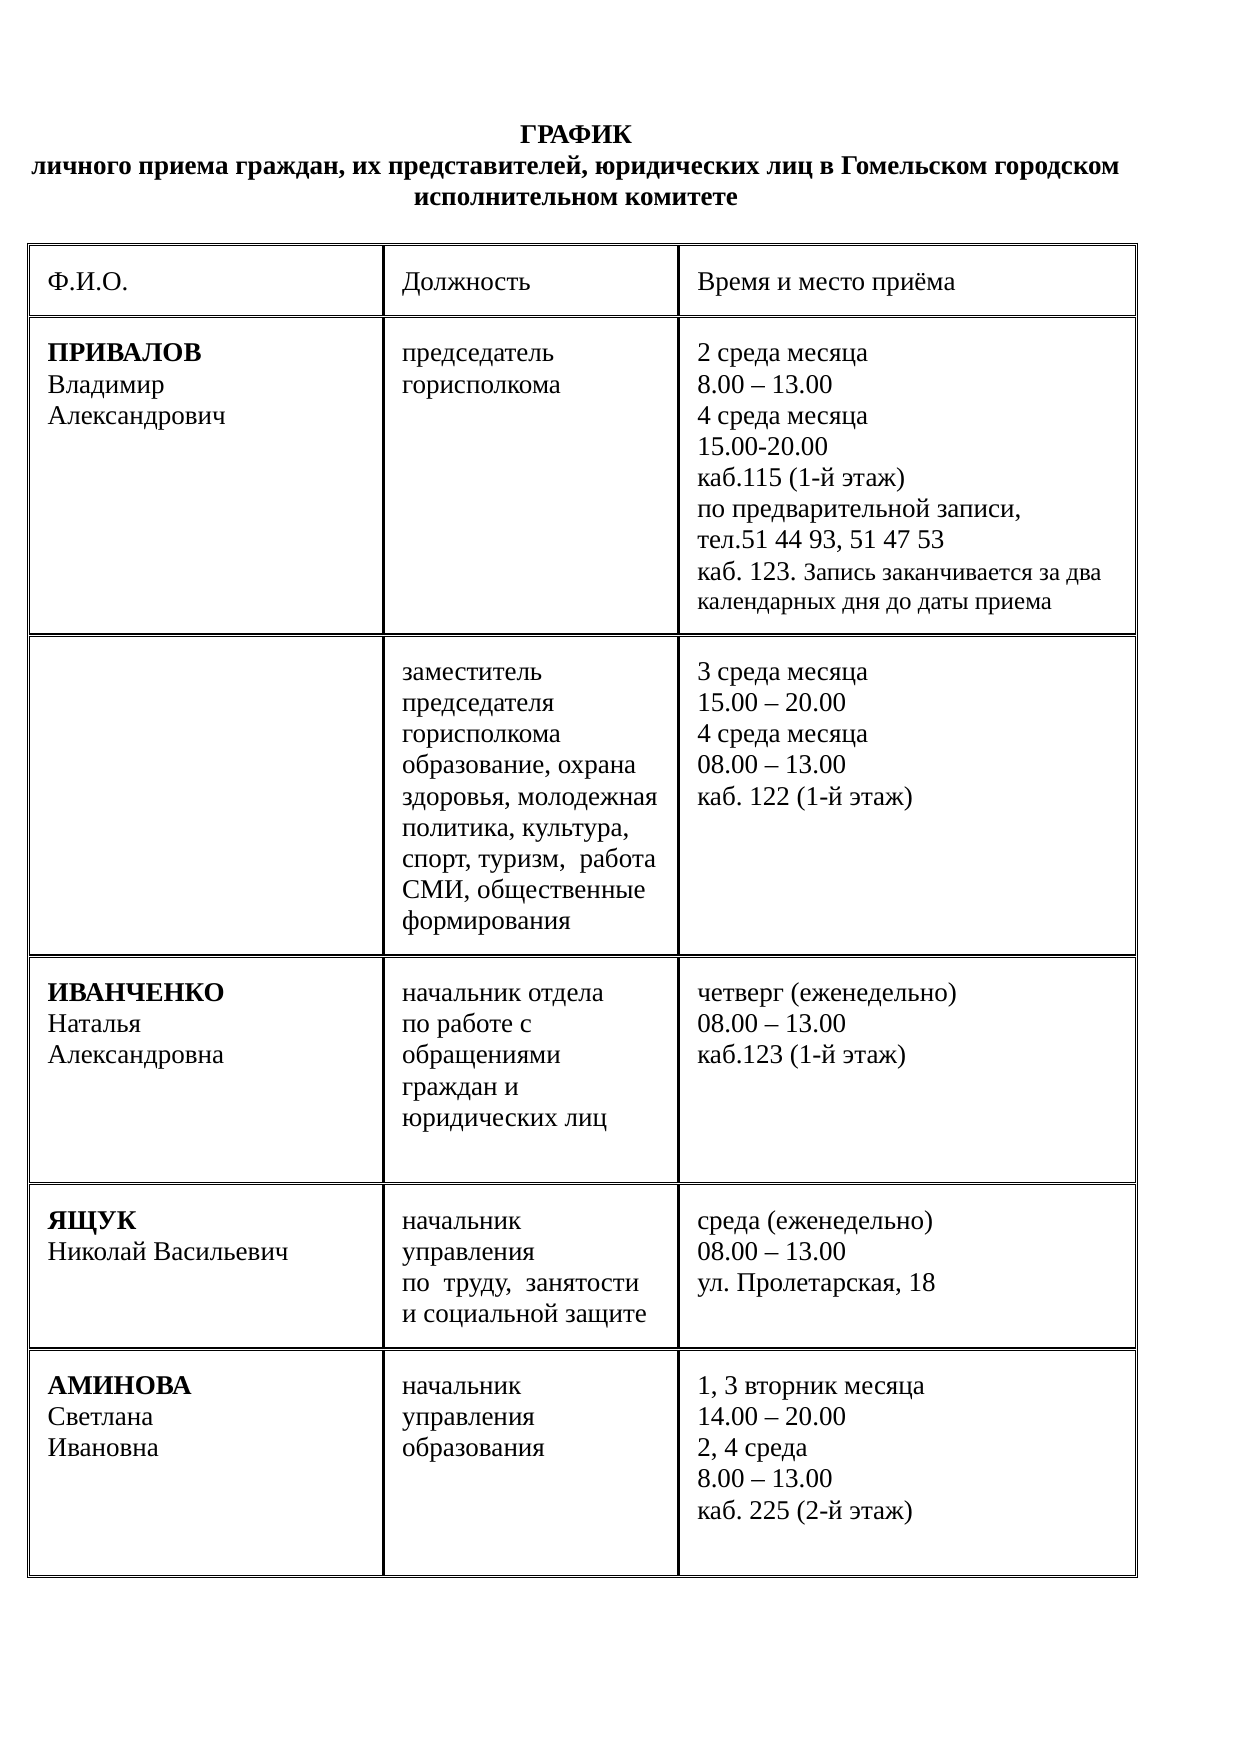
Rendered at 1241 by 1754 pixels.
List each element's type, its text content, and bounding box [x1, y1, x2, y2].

table_cell ЯЩУК Николай Васильевич [30, 1185, 382, 1347]
text личного приема граждан, их представителей, юридических лиц в Гомельском городском исполнительном комитете [29, 149, 1122, 212]
table_cell ИВАНЧЕНКО Наталья Александровна [30, 958, 382, 1182]
table_cell начальник отдела по работе с обращениями граждан и юридических лиц [385, 958, 677, 1182]
table_cell председатель горисполкома [385, 318, 677, 633]
table_cell заместитель председателя горисполкома образование, охрана здоровья, молодежная политика, культура, спорт, туризм, работа СМИ, общественные формирования [385, 637, 677, 954]
table_cell 2 среда месяца 8.00 – 13.00 4 среда месяца 15.00-20.00 каб.115 (1-й этаж) по предварительной записи, тел.51 44 93, 51 47 53 каб. 123. Запись заканчивается за два календарных дня до даты приема [680, 318, 1135, 633]
table_cell начальник управления по труду, занятости и социальной защите [385, 1185, 677, 1347]
table_cell АМИНОВА Светлана Ивановна [30, 1351, 382, 1575]
table_cell среда (еженедельно) 08.00 – 13.00 ул. Пролетарская, 18 [680, 1185, 1135, 1347]
table_cell ПРИВАЛОВ Владимир Александрович [30, 318, 382, 633]
table_cell четверг (еженедельно) 08.00 – 13.00 каб.123 (1-й этаж) [680, 958, 1135, 1182]
table_header Время и место приёма [680, 246, 1135, 314]
table_header Ф.И.О. [30, 246, 382, 314]
table_header Должность [385, 246, 677, 314]
table_cell 1, 3 вторник месяца 14.00 – 20.00 2, 4 среда 8.00 – 13.00 каб. 225 (2-й этаж) [680, 1351, 1135, 1575]
text ГРАФИК [29, 118, 1122, 149]
table_cell [30, 637, 382, 954]
table_cell 3 среда месяца 15.00 – 20.00 4 среда месяца 08.00 – 13.00 каб. 122 (1-й этаж) [680, 637, 1135, 954]
table_cell начальник управления образования [385, 1351, 677, 1575]
